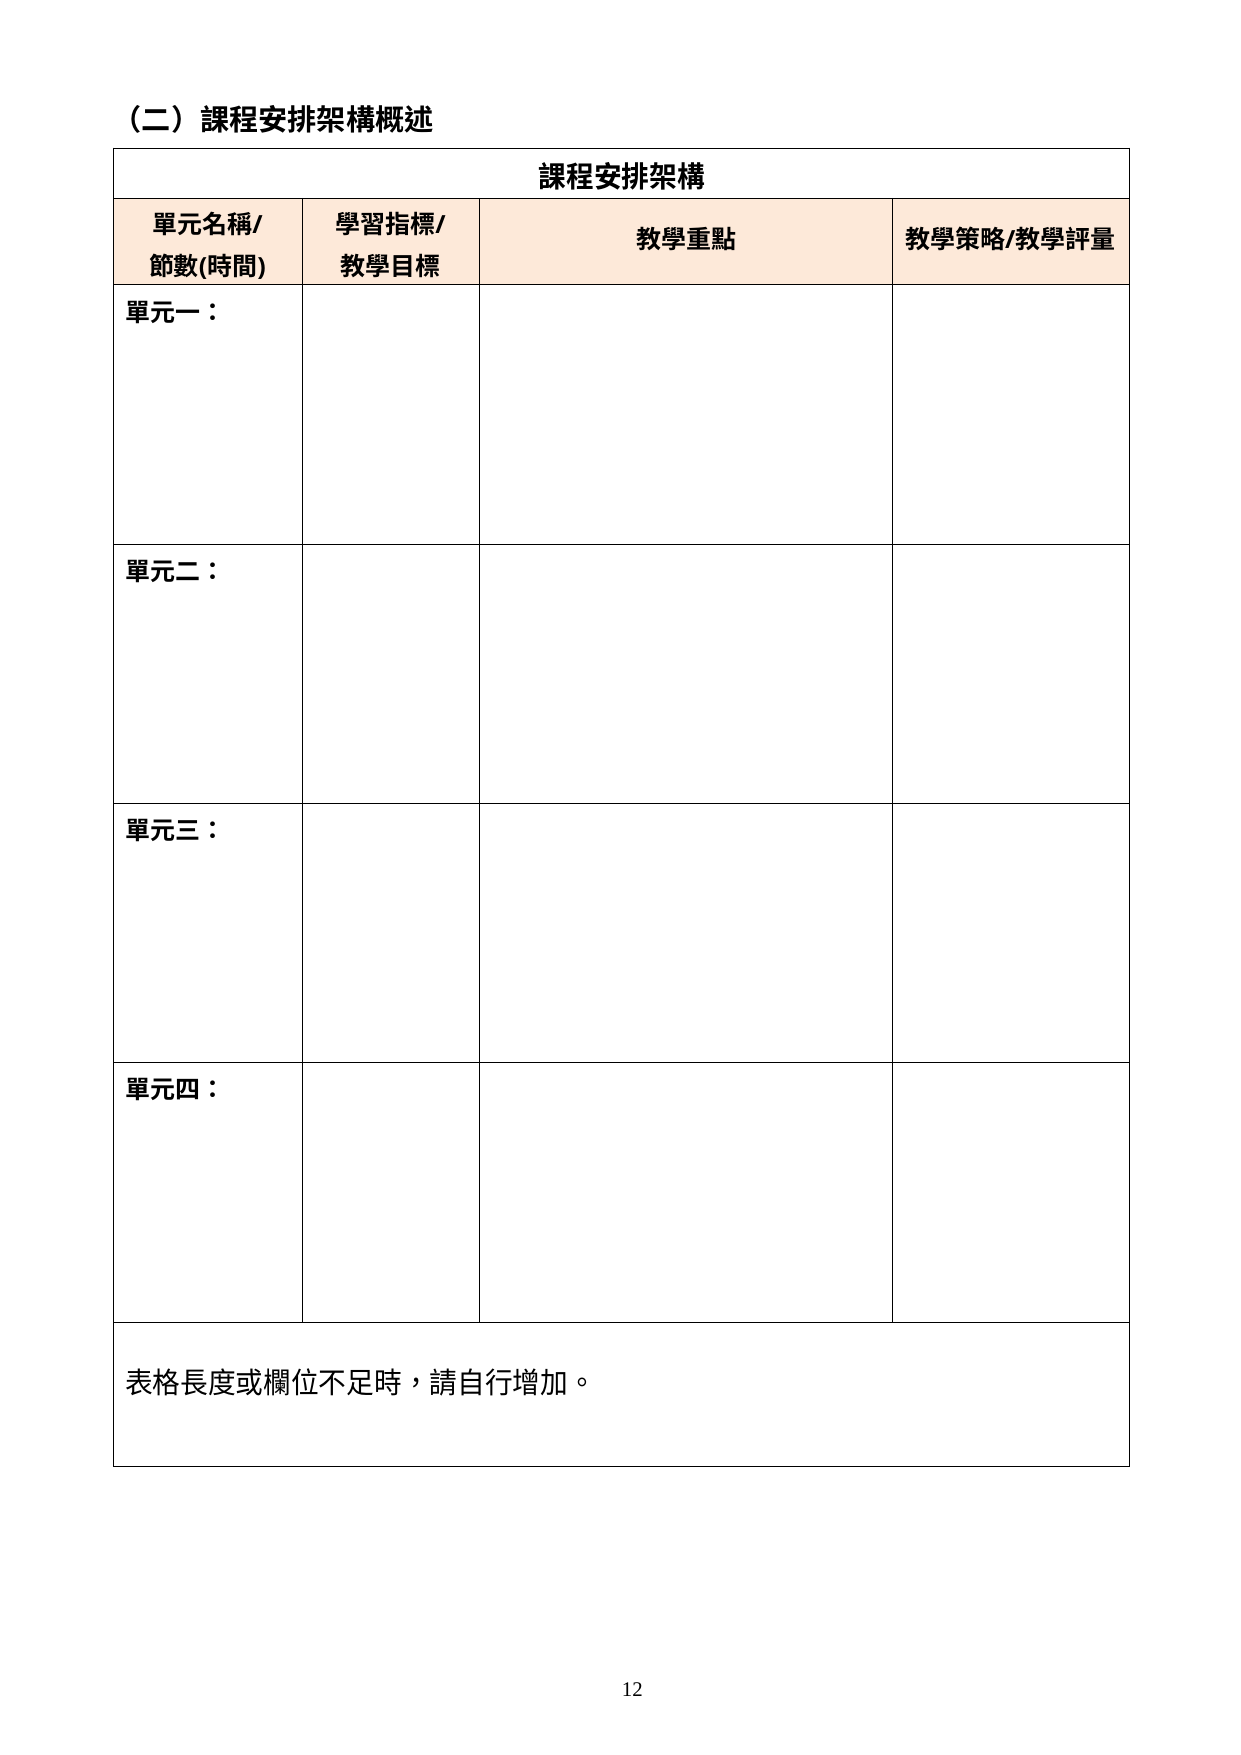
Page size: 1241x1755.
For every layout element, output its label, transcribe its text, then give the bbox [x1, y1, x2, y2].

table_cell [893, 804, 1129, 1062]
table_cell [303, 804, 479, 1062]
table_cell 教學重點 [480, 199, 892, 284]
text （二）課程安排架構概述 [112, 96, 1172, 138]
table_cell 單元三： [114, 804, 302, 1062]
table_cell [303, 285, 479, 543]
table_cell [480, 804, 892, 1062]
table_cell 單元二： [114, 545, 302, 803]
table_cell [893, 545, 1129, 803]
table_cell [303, 545, 479, 803]
table_cell 學習指標/ 教學目標 [303, 199, 479, 284]
table_header 課程安排架構 [114, 149, 1129, 198]
table_cell 表格長度或欄位不足時，請自行增加。 [114, 1323, 1129, 1466]
table_cell [893, 1063, 1129, 1322]
table_cell 單元名稱/ 節數(時間) [114, 199, 302, 284]
table_cell [480, 285, 892, 543]
table_cell [480, 1063, 892, 1322]
table_cell [480, 545, 892, 803]
table_cell [893, 285, 1129, 543]
table_cell 單元一： [114, 285, 302, 543]
table_cell [303, 1063, 479, 1322]
table_cell 單元四： [114, 1063, 302, 1322]
table_cell 教學策略/教學評量 [893, 199, 1129, 284]
